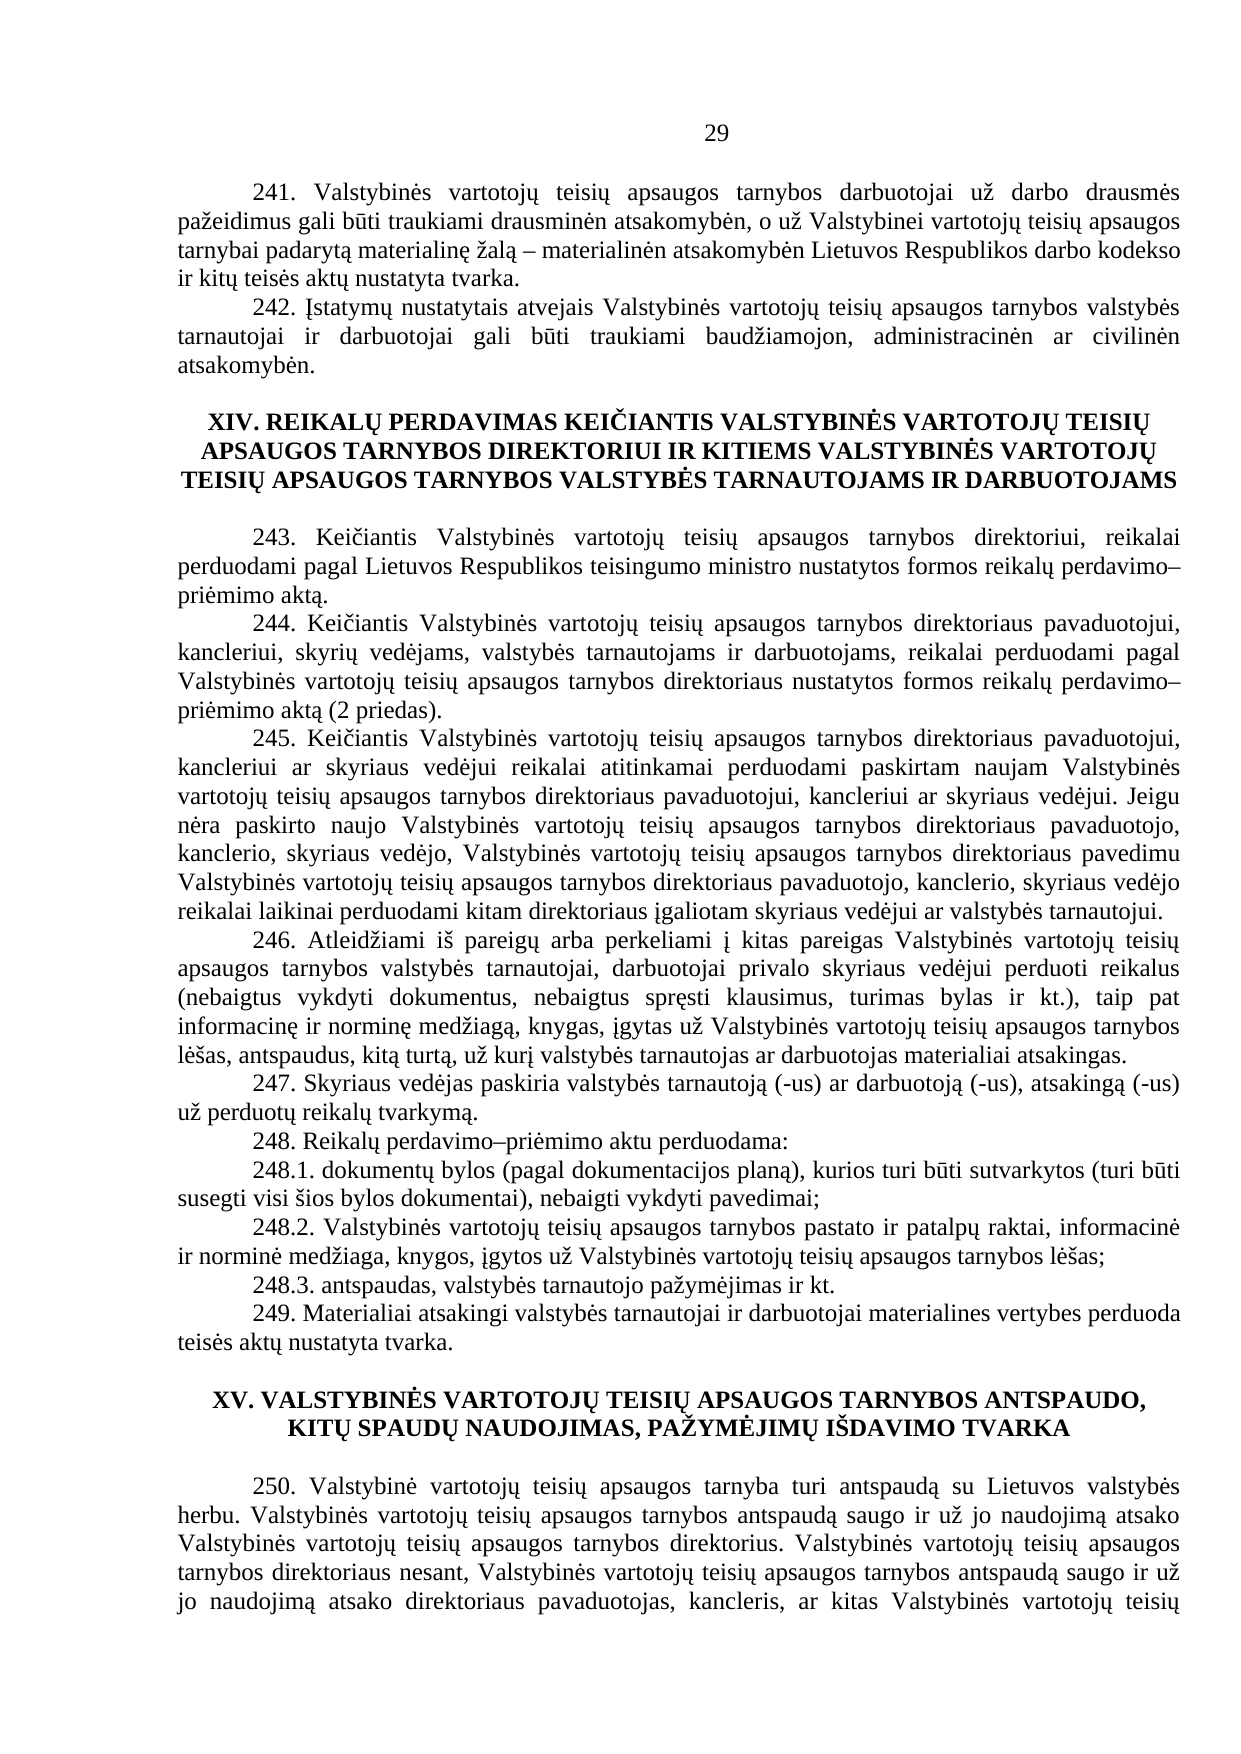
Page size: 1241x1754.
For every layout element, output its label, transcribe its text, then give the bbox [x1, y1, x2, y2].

text 244. Keičiantis Valstybinės vartotojų teisių apsaugos tarnybos direktoriaus pavaduotojui, kancleriui, skyrių vedėjams, valstybės tarnautojams ir darbuotojams, reikalai perduodami pagal Valstybinės vartotojų teisių apsaugos tarnybos direktoriaus nustatytos formos reikalų perdavimo–priėmimo aktą (2 priedas). [177, 608, 1181, 723]
text 241. Valstybinės vartotojų teisių apsaugos tarnybos darbuotojai už darbo drausmės pažeidimus gali būti traukiami drausminėn atsakomybėn, o už Valstybinei vartotojų teisių apsaugos tarnybai padarytą materialinę žalą – materialinėn atsakomybėn Lietuvos Respublikos darbo kodekso ir kitų teisės aktų nustatyta tvarka. [177, 177, 1181, 292]
text 242. Įstatymų nustatytais atvejais Valstybinės vartotojų teisių apsaugos tarnybos valstybės tarnautojai ir darbuotojai gali būti traukiami baudžiamojon, administracinėn ar civilinėn atsakomybėn. [177, 292, 1181, 378]
text 248.3. antspaudas, valstybės tarnautojo pažymėjimas ir kt. [177, 1270, 1181, 1298]
text 243. Keičiantis Valstybinės vartotojų teisių apsaugos tarnybos direktoriui, reikalai perduodami pagal Lietuvos Respublikos teisingumo ministro nustatytos formos reikalų perdavimo–priėmimo aktą. [177, 522, 1181, 608]
text 250. Valstybinė vartotojų teisių apsaugos tarnyba turi antspaudą su Lietuvos valstybės herbu. Valstybinės vartotojų teisių apsaugos tarnybos antspaudą saugo ir už jo naudojimą atsako Valstybinės vartotojų teisių apsaugos tarnybos direktorius. Valstybinės vartotojų teisių apsaugos tarnybos direktoriaus nesant, Valstybinės vartotojų teisių apsaugos tarnybos antspaudą saugo ir už jo naudojimą atsako direktoriaus pavaduotojas, kancleris, ar kitas Valstybinės vartotojų teisių [177, 1471, 1181, 1615]
text 248.1. dokumentų bylos (pagal dokumentacijos planą), kurios turi būti sutvarkytos (turi būti susegti visi šios bylos dokumentai), nebaigti vykdyti pavedimai; [177, 1155, 1181, 1212]
text 249. Materialiai atsakingi valstybės tarnautojai ir darbuotojai materialines vertybes perduoda teisės aktų nustatyta tvarka. [177, 1298, 1181, 1356]
text 247. Skyriaus vedėjas paskiria valstybės tarnautoją (-us) ar darbuotoją (-us), atsakingą (-us) už perduotų reikalų tvarkymą. [177, 1068, 1181, 1126]
text XV. VALSTYBINĖS VARTOTOJŲ TEISIŲ APSAUGOS TARNYBOS ANTSPAUDO, KITŲ SPAUDŲ NAUDOJIMAS, PAŽYMĖJIMŲ IŠDAVIMO TVARKA [177, 1385, 1181, 1442]
text 248. Reikalų perdavimo–priėmimo aktu perduodama: [177, 1126, 1181, 1155]
text 246. Atleidžiami iš pareigų arba perkeliami į kitas pareigas Valstybinės vartotojų teisių apsaugos tarnybos valstybės tarnautojai, darbuotojai privalo skyriaus vedėjui perduoti reikalus (nebaigtus vykdyti dokumentus, nebaigtus spręsti klausimus, turimas bylas ir kt.), taip pat informacinę ir norminę medžiagą, knygas, įgytas už Valstybinės vartotojų teisių apsaugos tarnybos lėšas, antspaudus, kitą turtą, už kurį valstybės tarnautojas ar darbuotojas materialiai atsakingas. [177, 925, 1181, 1068]
text 245. Keičiantis Valstybinės vartotojų teisių apsaugos tarnybos direktoriaus pavaduotojui, kancleriui ar skyriaus vedėjui reikalai atitinkamai perduodami paskirtam naujam Valstybinės vartotojų teisių apsaugos tarnybos direktoriaus pavaduotojui, kancleriui ar skyriaus vedėjui. Jeigu nėra paskirto naujo Valstybinės vartotojų teisių apsaugos tarnybos direktoriaus pavaduotojo, kanclerio, skyriaus vedėjo, Valstybinės vartotojų teisių apsaugos tarnybos direktoriaus pavedimu Valstybinės vartotojų teisių apsaugos tarnybos direktoriaus pavaduotojo, kanclerio, skyriaus vedėjo reikalai laikinai perduodami kitam direktoriaus įgaliotam skyriaus vedėjui ar valstybės tarnautojui. [177, 723, 1181, 925]
text 248.2. Valstybinės vartotojų teisių apsaugos tarnybos pastato ir patalpų raktai, informacinė ir norminė medžiaga, knygos, įgytos už Valstybinės vartotojų teisių apsaugos tarnybos lėšas; [177, 1212, 1181, 1270]
text XIV. REIKALŲ PERDAVIMAS KEIČIANTIS VALSTYBINĖS VARTOTOJŲ TEISIŲ APSAUGOS TARNYBOS DIREKTORIUI IR KITIEMS VALSTYBINĖS VARTOTOJŲ TEISIŲ APSAUGOS TARNYBOS VALSTYBĖS TARNAUTOJAMS IR DARBUOTOJAMS [177, 407, 1181, 493]
